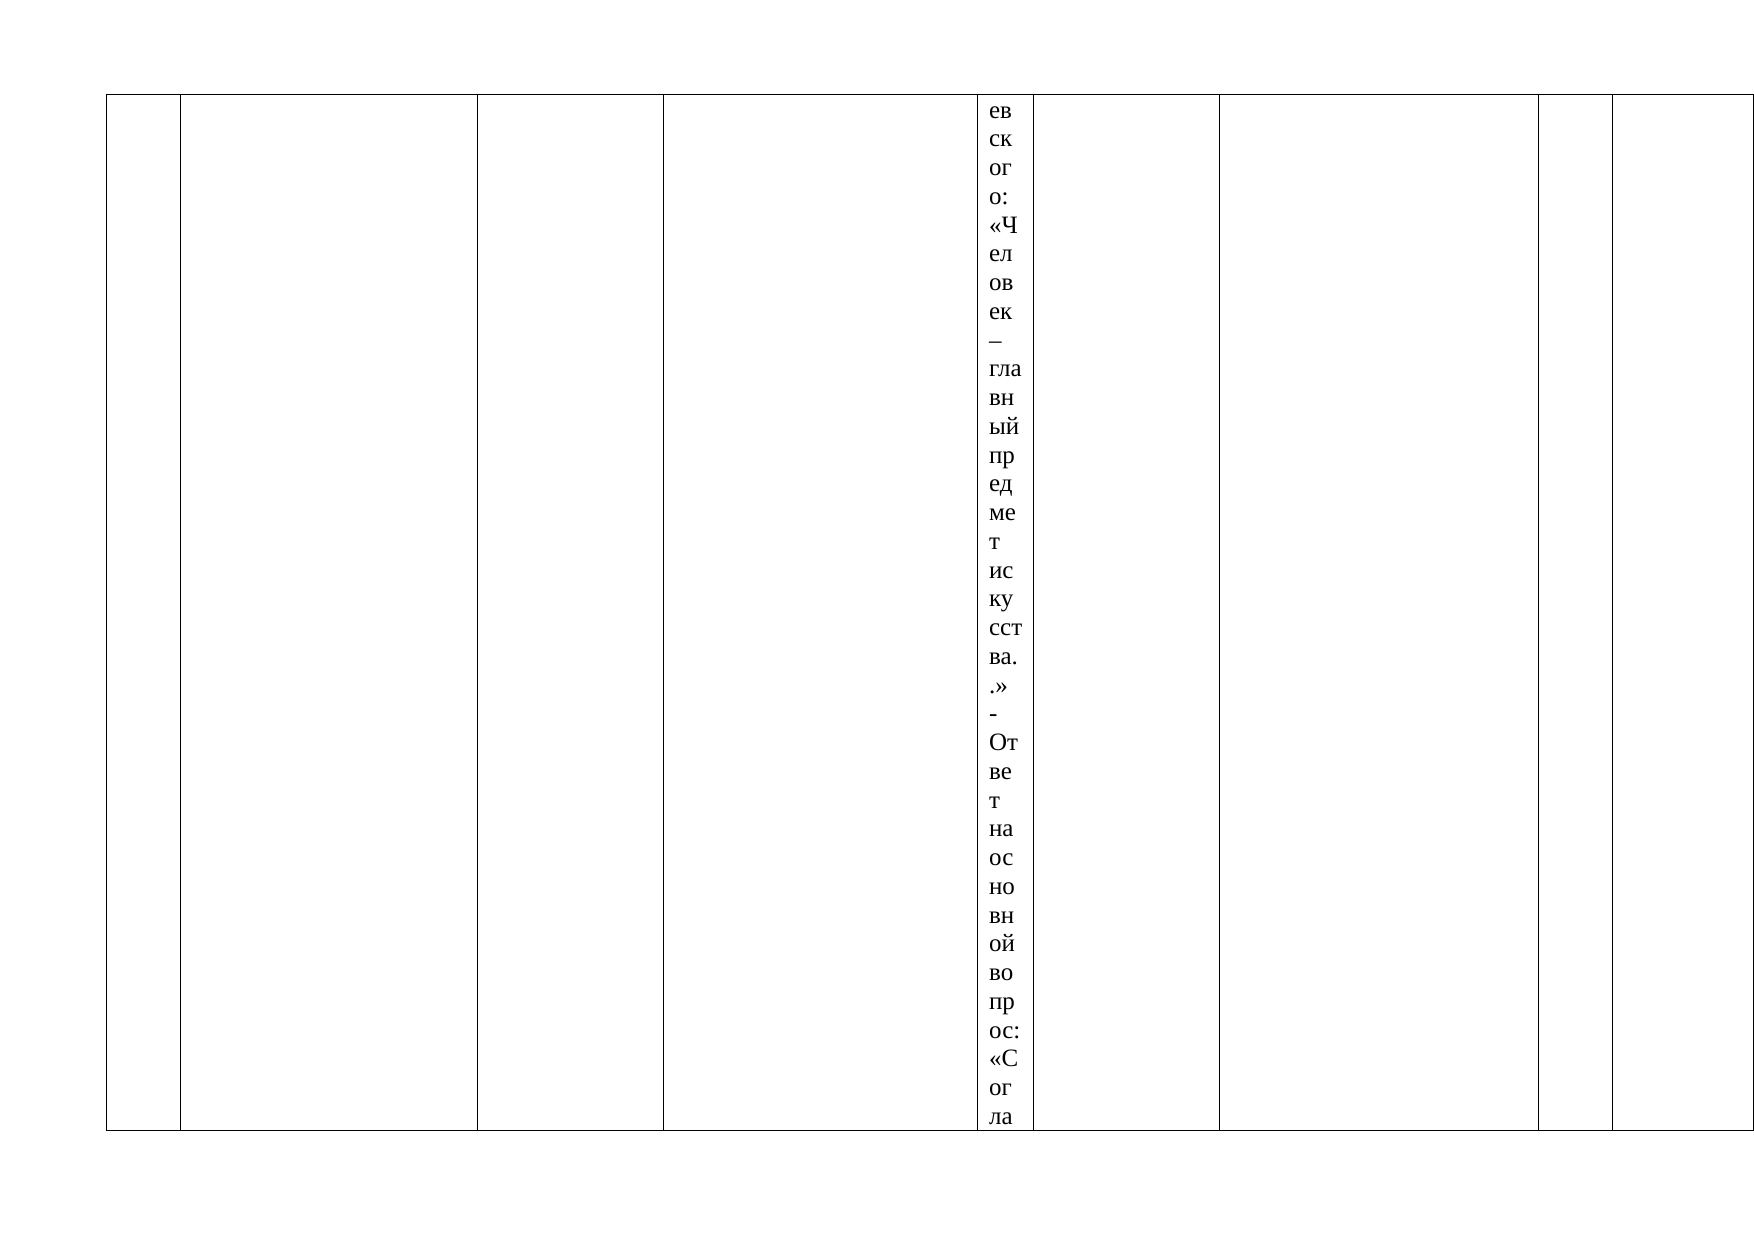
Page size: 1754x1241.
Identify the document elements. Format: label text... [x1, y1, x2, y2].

table_cell [478, 95, 663, 1130]
table_cell [1613, 95, 1753, 1130]
table_cell [181, 95, 477, 1130]
table_cell [107, 95, 180, 1130]
table_cell [1220, 95, 1538, 1130]
table_cell [664, 95, 977, 1130]
table_cell [1539, 95, 1612, 1130]
table_cell евского: «Человек – главный предмет искусства..» - Ответ на основной вопрос: «Согла [978, 95, 1033, 1130]
table_cell [1034, 95, 1219, 1130]
